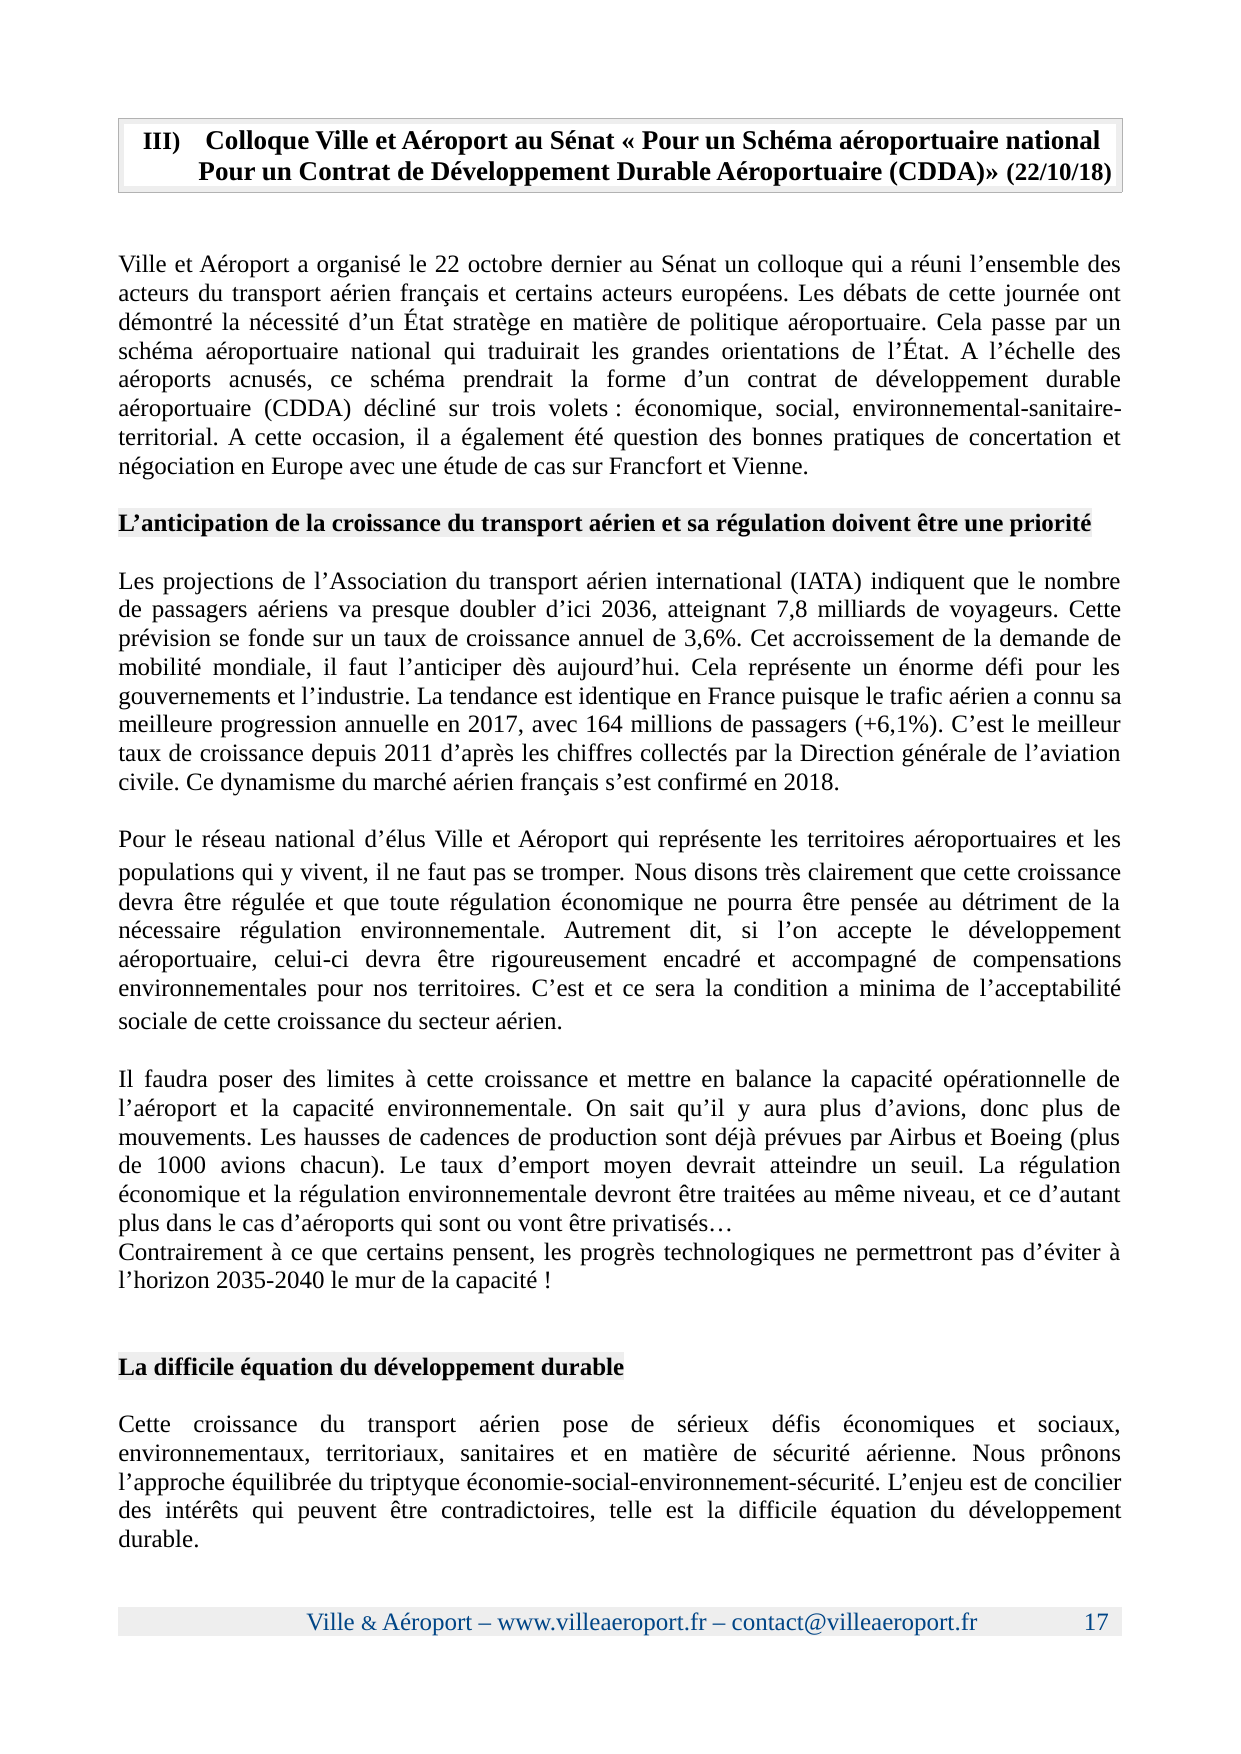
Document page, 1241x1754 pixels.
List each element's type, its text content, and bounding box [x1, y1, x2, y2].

text Contrairement à ce que certains pensent, les progrès technologiques ne permettront pas d’éviter à l’horizon 2035-2040 le mur de la capacité ! [118, 1237, 1122, 1294]
table_header III) Colloque Ville et Aéroport au Sénat « Pour un Schéma aéroportuaire national Pour un Contrat de Développement Durable Aéroportuaire (CDDA)» (22/10/18) [119, 119, 1122, 192]
text Pour le réseau national d’élus Ville et Aéroport qui représente les territoires aéroportuaires et les populations qui y vivent, il ne faut pas se tromper. Nous disons très clairement que cette croissance devra être régulée et que toute régulation économique ne pourra être pensée au détriment de la nécessaire régulation environnementale. Autrement dit, si l’on accepte le développement aéroportuaire, celui-ci devra être rigoureusement encadré et accompagné de compensations environnementales pour nos territoires. C’est et ce sera la condition a minima de l’acceptabilité sociale de cette croissance du secteur aérien. [118, 824, 1122, 1035]
text Il faudra poser des limites à cette croissance et mettre en balance la capacité opérationnelle de l’aéroport et la capacité environnementale. On sait qu’il y aura plus d’avions, donc plus de mouvements. Les hausses de cadences de production sont déjà prévues par Airbus et Boeing (plus de 1000 avions chacun). Le taux d’emport moyen devrait atteindre un seuil. La régulation économique et la régulation environnementale devront être traitées au même niveau, et ce d’autant plus dans le cas d’aéroports qui sont ou vont être privatisés… [118, 1064, 1122, 1237]
text Ville et Aéroport a organisé le 22 octobre dernier au Sénat un colloque qui a réuni l’ensemble des acteurs du transport aérien français et certains acteurs européens. Les débats de cette journée ont démontré la nécessité d’un État stratège en matière de politique aéroportuaire. Cela passe par un schéma aéroportuaire national qui traduirait les grandes orientations de l’État. A l’échelle des aéroports acnusés, ce schéma prendrait la forme d’un contrat de développement durable aéroportuaire (CDDA) décliné sur trois volets : économique, social, environnemental-sanitaire-territorial. A cette occasion, il a également été question des bonnes pratiques de concertation et négociation en Europe avec une étude de cas sur Francfort et Vienne. [118, 249, 1122, 479]
text Cette croissance du transport aérien pose de sérieux défis économiques et sociaux, environnementaux, territoriaux, sanitaires et en matière de sécurité aérienne. Nous prônons l’approche équilibrée du triptyque économie-social-environnement-sécurité. L’enjeu est de concilier des intérêts qui peuvent être contradictoires, telle est la difficile équation du développement durable. [118, 1409, 1122, 1553]
text L’anticipation de la croissance du transport aérien et sa régulation doivent être une priorité [118, 508, 1122, 537]
text La difficile équation du développement durable [118, 1352, 1122, 1380]
text Les projections de l’Association du transport aérien international (IATA) indiquent que le nombre de passagers aériens va presque doubler d’ici 2036, atteignant 7,8 milliards de voyageurs. Cette prévision se fonde sur un taux de croissance annuel de 3,6%. Cet accroissement de la demande de mobilité mondiale, il faut l’anticiper dès aujourd’hui. Cela représente un énorme défi pour les gouvernements et l’industrie. La tendance est identique en France puisque le trafic aérien a connu sa meilleure progression annuelle en 2017, avec 164 millions de passagers (+6,1%). C’est le meilleur taux de croissance depuis 2011 d’après les chiffres collectés par la Direction générale de l’aviation civile. Ce dynamisme du marché aérien français s’est confirmé en 2018. [118, 566, 1122, 796]
